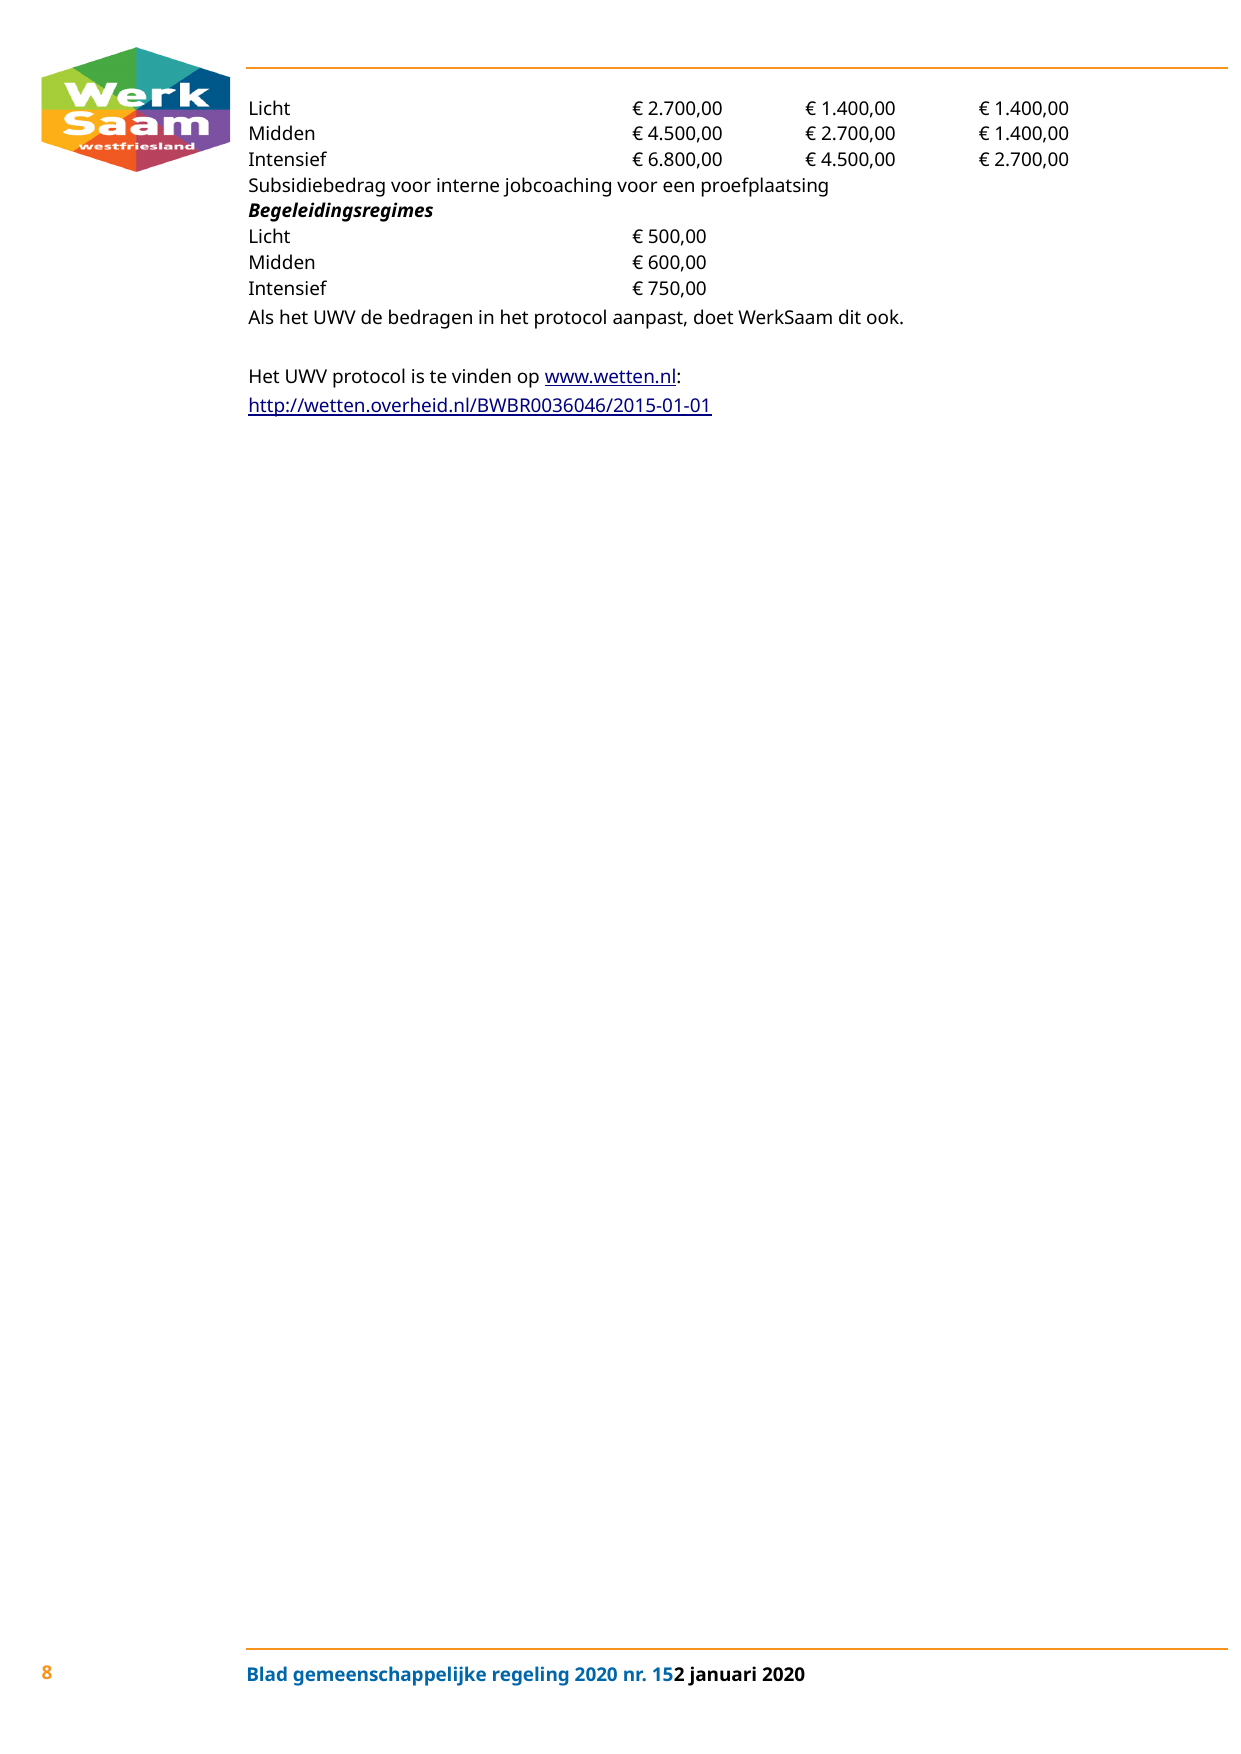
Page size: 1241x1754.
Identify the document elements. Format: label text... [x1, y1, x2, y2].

table_cell € 1.400,00 [805, 95, 978, 121]
table_cell [805, 249, 978, 275]
table_cell Licht [248, 224, 632, 249]
table_cell Intensief [248, 146, 632, 172]
table_cell [805, 224, 978, 249]
table_cell € 600,00 [632, 249, 805, 275]
table_cell € 4.500,00 [632, 121, 805, 146]
table_cell Intensief [248, 275, 632, 301]
table_cell € 1.400,00 [979, 95, 1152, 121]
text Als het UWV de bedragen in het protocol aanpast, doet WerkSaam dit ook. [248, 304, 1152, 329]
text http://wetten.overheid.nl/BWBR0036046/2015-01-01 [248, 393, 1152, 418]
table_cell € 2.700,00 [632, 95, 805, 121]
text Het UWV protocol is te vinden op www.wetten.nl: [248, 363, 1152, 389]
table_cell [979, 172, 1152, 198]
table_cell Midden [248, 249, 632, 275]
table_cell [979, 198, 1152, 223]
table_cell [979, 224, 1152, 249]
table_cell € 2.700,00 [979, 146, 1152, 172]
table_cell Licht [248, 95, 632, 121]
table_cell € 4.500,00 [805, 146, 978, 172]
table_cell Midden [248, 121, 632, 146]
table_cell € 1.400,00 [979, 121, 1152, 146]
table_cell [979, 275, 1152, 301]
table_cell € 2.700,00 [805, 121, 978, 146]
table_cell Begeleidingsregimes [248, 198, 632, 223]
table_cell [979, 249, 1152, 275]
table_cell € 500,00 [632, 224, 805, 249]
table_cell [805, 275, 978, 301]
table_cell Subsidiebedrag voor interne jobcoaching voor een proefplaatsing [248, 172, 978, 198]
table_cell € 6.800,00 [632, 146, 805, 172]
table_cell € 750,00 [632, 275, 805, 301]
table_cell [632, 198, 805, 223]
table_cell [805, 198, 978, 223]
picture [41, 47, 231, 172]
